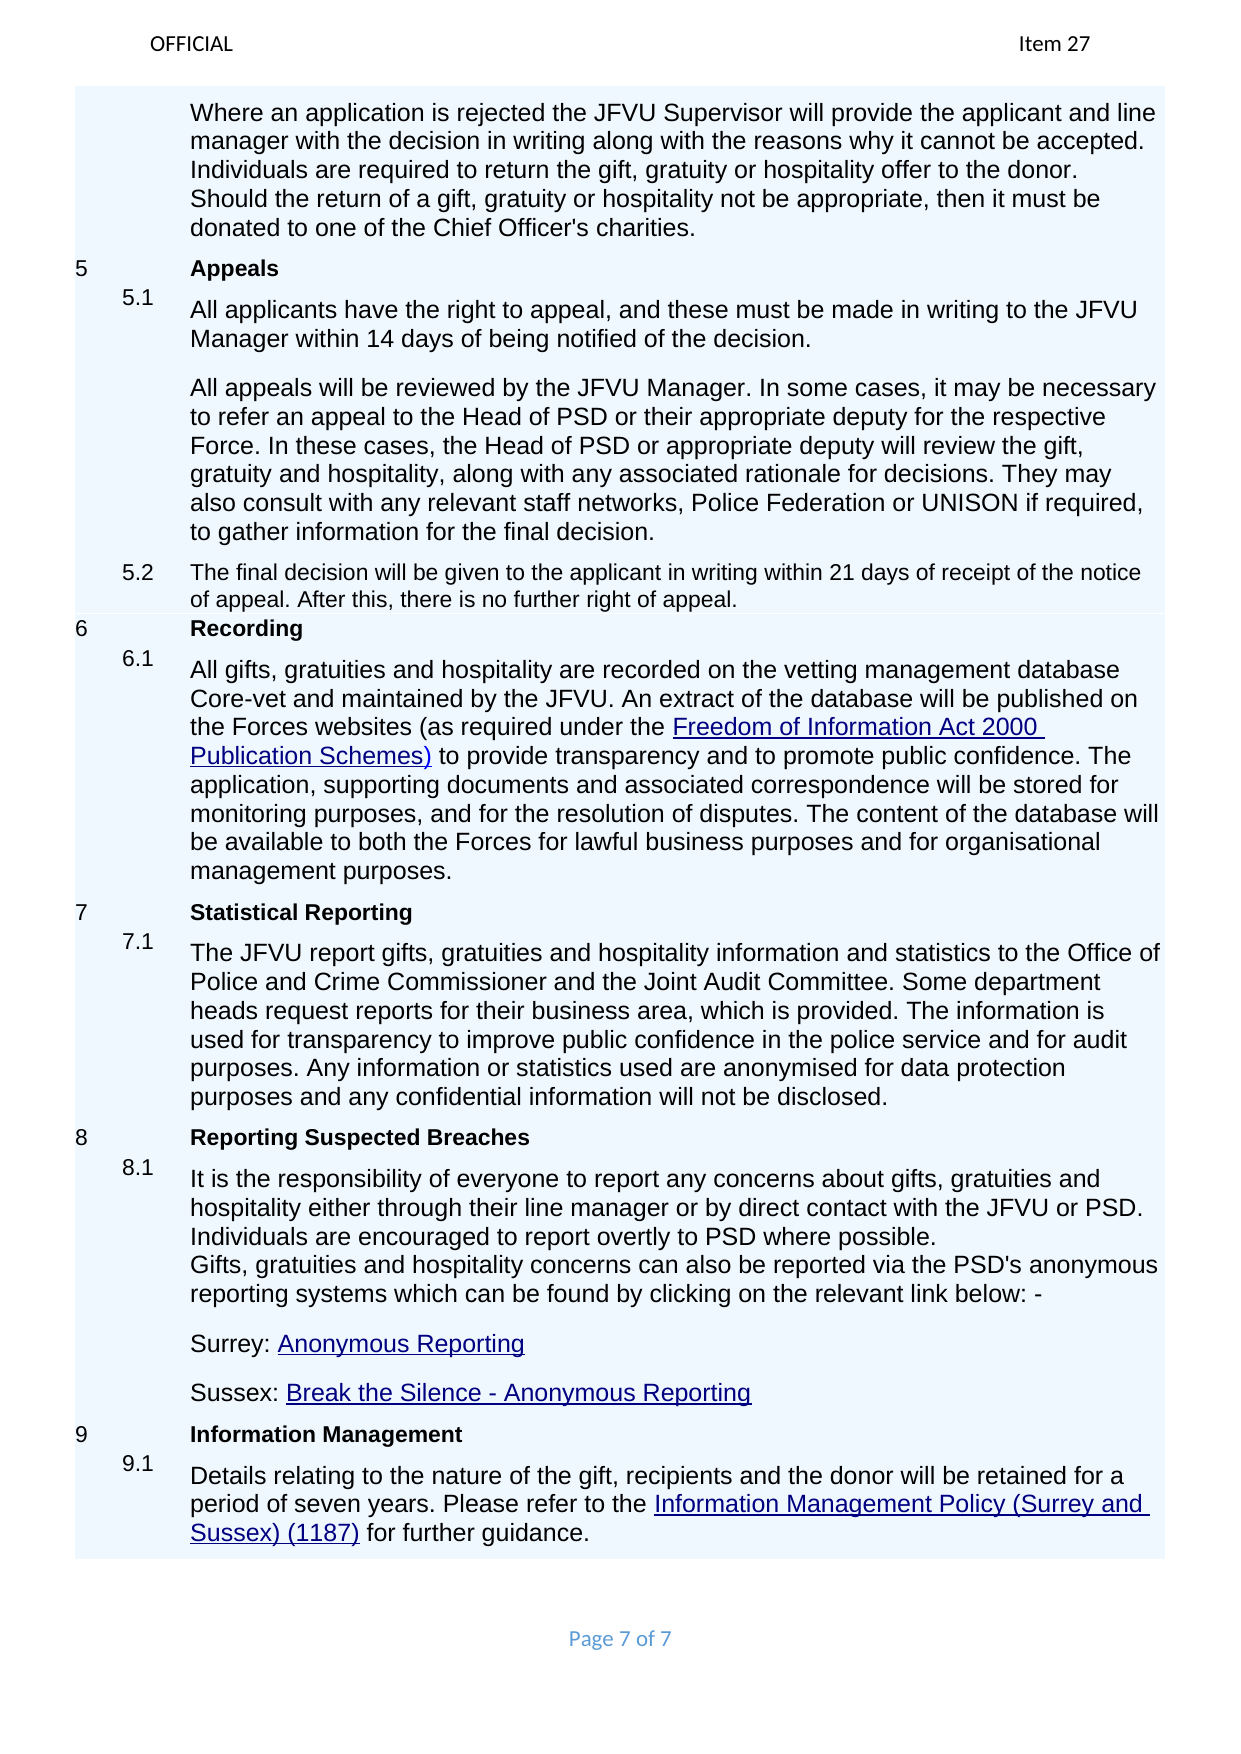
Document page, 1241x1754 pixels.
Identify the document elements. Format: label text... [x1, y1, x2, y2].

table_cell Statistical Reporting [188, 897, 1165, 926]
table_cell All gifts, gratuities and hospitality are recorded on the vetting management database Core-vet and maintained by the JFVU. An extract of the database will be published on the Forces websites (as required under the Freedom of Information Act 2000 Publication Schemes) to provide transparency and to promote public confidence. The application, supporting documents and associated correspondence will be stored for monitoring purposes, and for the resolution of disputes. The content of the database will be available to both the Forces for lawful business purposes and for organisational management purposes. [188, 643, 1165, 897]
table_cell 7 [75, 897, 188, 926]
table_cell 5.2 [75, 558, 188, 613]
table_cell Recording [188, 614, 1165, 643]
table_cell Information Management [188, 1419, 1165, 1449]
table_cell 9 [75, 1419, 188, 1449]
table_cell 5 [75, 253, 188, 283]
table_cell Details relating to the nature of the gift, recipients and the donor will be retained for a period of seven years. Please refer to the Information Management Policy (Surrey and Sussex) (1187) for further guidance. [188, 1449, 1165, 1559]
table_cell Reporting Suspected Breaches [188, 1123, 1165, 1152]
table_cell 8 [75, 1123, 188, 1152]
table_cell Where an application is rejected the JFVU Supervisor will provide the applicant and line manager with the decision in writing along with the reasons why it cannot be accepted. Individuals are required to return the gift, gratuity or hospitality offer to the donor. Should the return of a gift, gratuity or hospitality not be appropriate, then it must be donated to one of the Chief Officer's charities. [188, 86, 1165, 253]
table_cell 9.1 [75, 1449, 188, 1559]
table_cell The JFVU report gifts, gratuities and hospitality information and statistics to the Office of Police and Crime Commissioner and the Joint Audit Committee. Some department heads request reports for their business area, which is provided. The information is used for transparency to improve public confidence in the police service and for audit purposes. Any information or statistics used are anonymised for data protection purposes and any confidential information will not be disclosed. [188, 926, 1165, 1123]
table_cell All applicants have the right to appeal, and these must be made in writing to the JFVU Manager within 14 days of being notified of the decision. All appeals will be reviewed by the JFVU Manager. In some cases, it may be necessary to refer an appeal to the Head of PSD or their appropriate deputy for the respective Force. In these cases, the Head of PSD or appropriate deputy will review the gift, gratuity and hospitality, along with any associated rationale for decisions. They may also consult with any relevant staff networks, Police Federation or UNISON if required, to gather information for the final decision. [188, 283, 1165, 558]
table_cell Appeals [188, 253, 1165, 283]
table_cell [75, 86, 188, 253]
table_cell 7.1 [75, 926, 188, 1123]
table_cell 8.1 [75, 1152, 188, 1419]
table_cell 5.1 [75, 283, 188, 558]
table_cell 6.1 [75, 643, 188, 897]
table_cell 6 [75, 614, 188, 643]
table_cell The final decision will be given to the applicant in writing within 21 days of receipt of the notice of appeal. After this, there is no further right of appeal. [188, 558, 1165, 613]
table_cell It is the responsibility of everyone to report any concerns about gifts, gratuities and hospitality either through their line manager or by direct contact with the JFVU or PSD. Individuals are encouraged to report overtly to PSD where possible. Gifts, gratuities and hospitality concerns can also be reported via the PSD's anonymous reporting systems which can be found by clicking on the relevant link below: - Surrey: Anonymous Reporting Sussex: Break the Silence - Anonymous Reporting [188, 1152, 1165, 1419]
